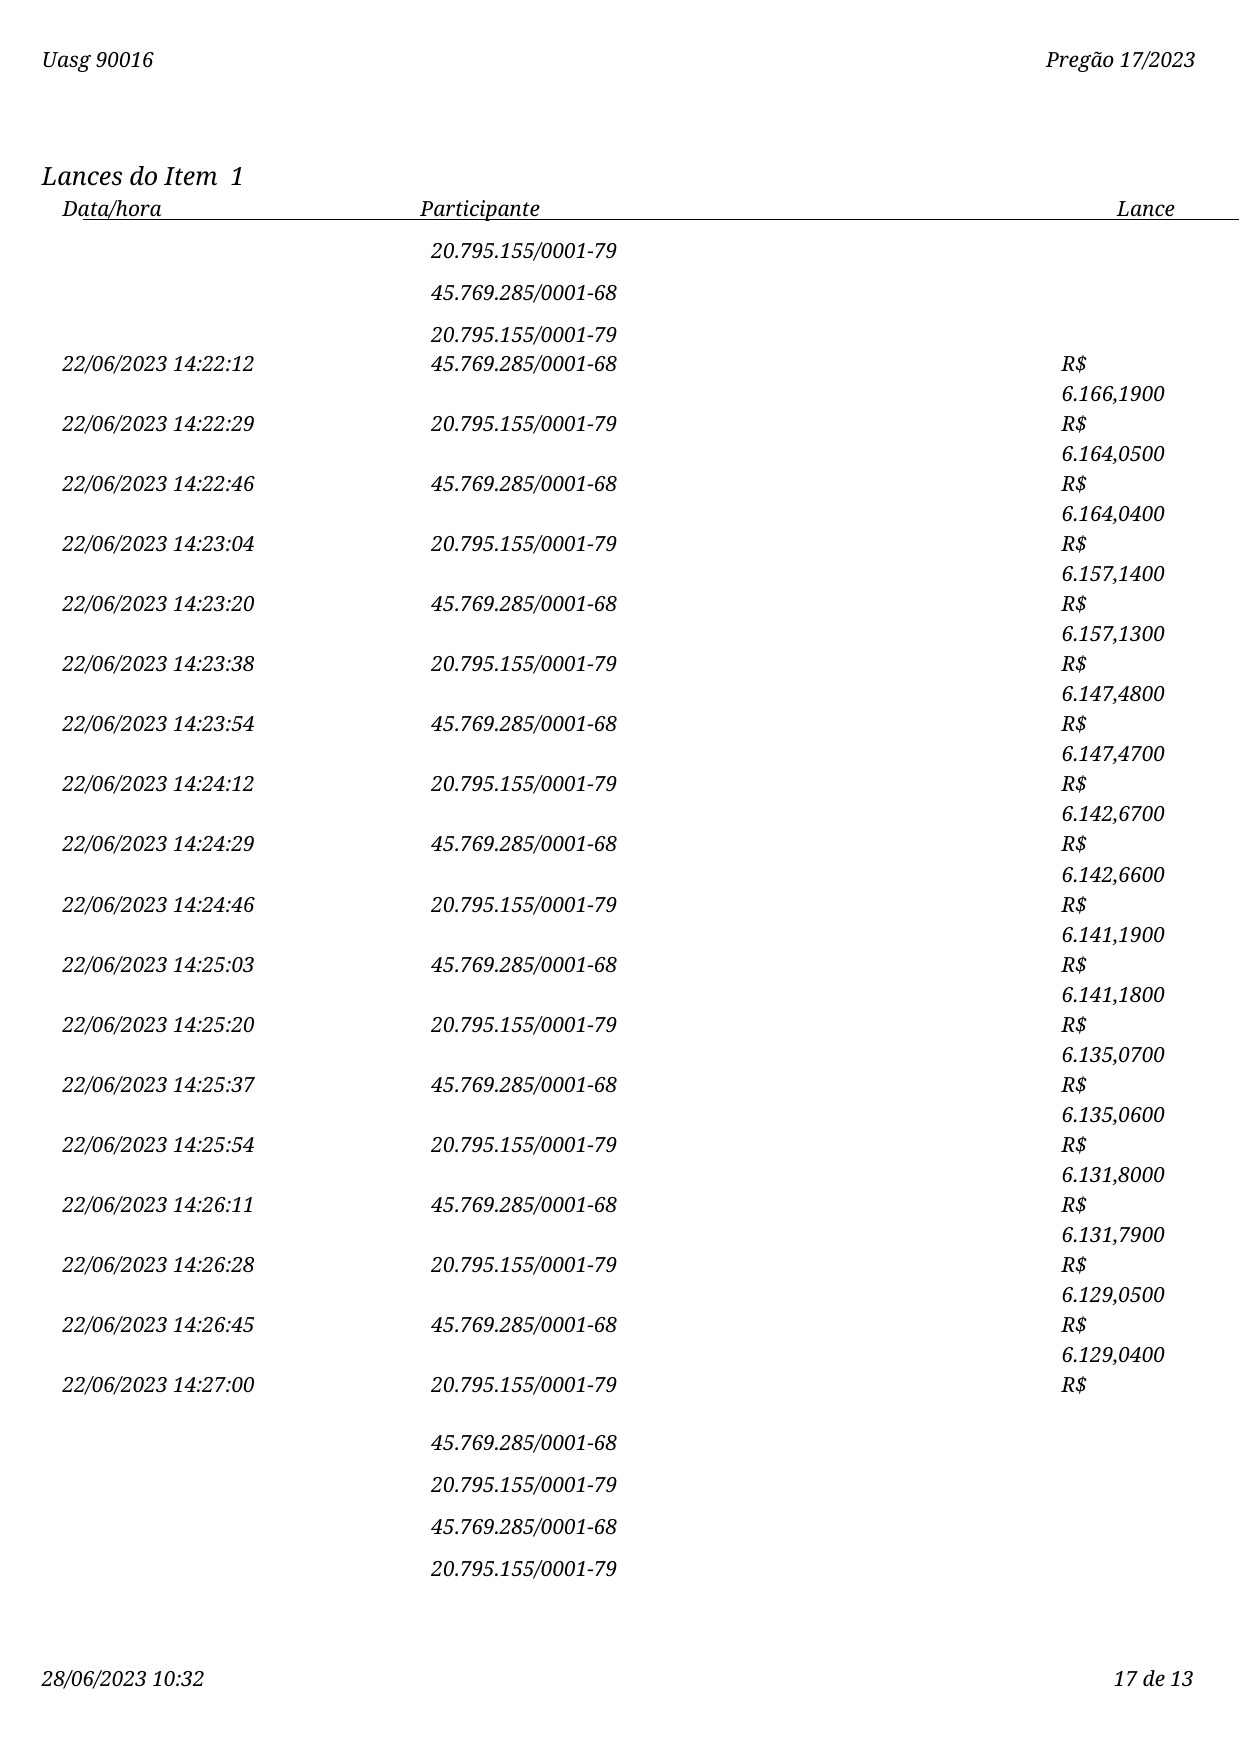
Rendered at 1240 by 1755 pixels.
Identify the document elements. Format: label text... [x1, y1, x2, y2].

table_cell 22/06/2023 14:23:04 [63, 529, 431, 589]
table_cell 20.795.155/0001-79 [431, 1010, 1061, 1070]
table_cell R$ 6.131,8000 [1061, 1130, 1177, 1190]
table_cell 45.769.285/0001-68 [431, 709, 1061, 769]
table_cell 45.769.285/0001-68 [431, 1070, 1061, 1130]
table_cell R$ 6.157,1300 [1061, 589, 1177, 649]
table_cell 20.795.155/0001-79 [431, 409, 1061, 469]
table_cell R$ 6.141,1900 [1061, 890, 1177, 950]
table_cell 20.795.155/0001-79 [431, 1371, 1061, 1408]
table_cell 22/06/2023 14:25:37 [63, 1070, 431, 1130]
table_cell 45.769.285/0001-68 [431, 589, 1061, 649]
table_cell 20.795.155/0001-79 [431, 1130, 1061, 1190]
table_cell R$ [1061, 1371, 1177, 1408]
table_cell 45.769.285/0001-68 [431, 830, 1061, 890]
table_cell R$ 6.147,4800 [1061, 649, 1177, 709]
table_cell R$ 6.135,0700 [1061, 1010, 1177, 1070]
table_cell 45.769.285/0001-68 [431, 469, 1061, 529]
table_cell 22/06/2023 14:25:03 [63, 950, 431, 1010]
table_cell R$ 6.142,6600 [1061, 830, 1177, 890]
table_cell 20.795.155/0001-79 [431, 649, 1061, 709]
table_cell R$ 6.157,1400 [1061, 529, 1177, 589]
table_cell R$ 6.131,7900 [1061, 1190, 1177, 1250]
table_cell 20.795.155/0001-79 [431, 1250, 1061, 1310]
table_cell 22/06/2023 14:26:45 [63, 1310, 431, 1371]
table_cell 22/06/2023 14:24:46 [63, 890, 431, 950]
table_cell R$ 6.129,0400 [1061, 1310, 1177, 1371]
table_cell R$ 6.142,6700 [1061, 770, 1177, 829]
table_cell 22/06/2023 14:22:12 [63, 349, 431, 409]
table_cell R$ 6.147,4700 [1061, 709, 1177, 769]
table_cell 22/06/2023 14:23:20 [63, 589, 431, 649]
table_cell 22/06/2023 14:24:29 [63, 830, 431, 890]
table_cell 22/06/2023 14:25:20 [63, 1010, 431, 1070]
table_cell 22/06/2023 14:22:29 [63, 409, 431, 469]
table_cell 45.769.285/0001-68 [431, 349, 1061, 409]
table_cell 22/06/2023 14:23:54 [63, 709, 431, 769]
table_cell 20.795.155/0001-79 [431, 890, 1061, 950]
table_cell 22/06/2023 14:25:54 [63, 1130, 431, 1190]
table_cell 45.769.285/0001-68 [431, 1190, 1061, 1250]
table_cell R$ 6.135,0600 [1061, 1070, 1177, 1130]
table_cell R$ 6.129,0500 [1061, 1250, 1177, 1310]
table_cell 22/06/2023 14:24:12 [63, 770, 431, 829]
table_cell R$ 6.164,0400 [1061, 469, 1177, 529]
table_cell R$ 6.166,1900 [1061, 349, 1177, 409]
table_cell R$ 6.141,1800 [1061, 950, 1177, 1010]
table_cell 20.795.155/0001-79 [431, 529, 1061, 589]
table_cell 22/06/2023 14:26:11 [63, 1190, 431, 1250]
table_cell 22/06/2023 14:23:38 [63, 649, 431, 709]
table_cell 45.769.285/0001-68 [431, 950, 1061, 1010]
table_cell 20.795.155/0001-79 [431, 770, 1061, 829]
table_cell 22/06/2023 14:26:28 [63, 1250, 431, 1310]
table_cell 22/06/2023 14:22:46 [63, 469, 431, 529]
table_cell 45.769.285/0001-68 [431, 1310, 1061, 1371]
table_cell R$ 6.164,0500 [1061, 409, 1177, 469]
table_cell 22/06/2023 14:27:00 [63, 1371, 431, 1408]
